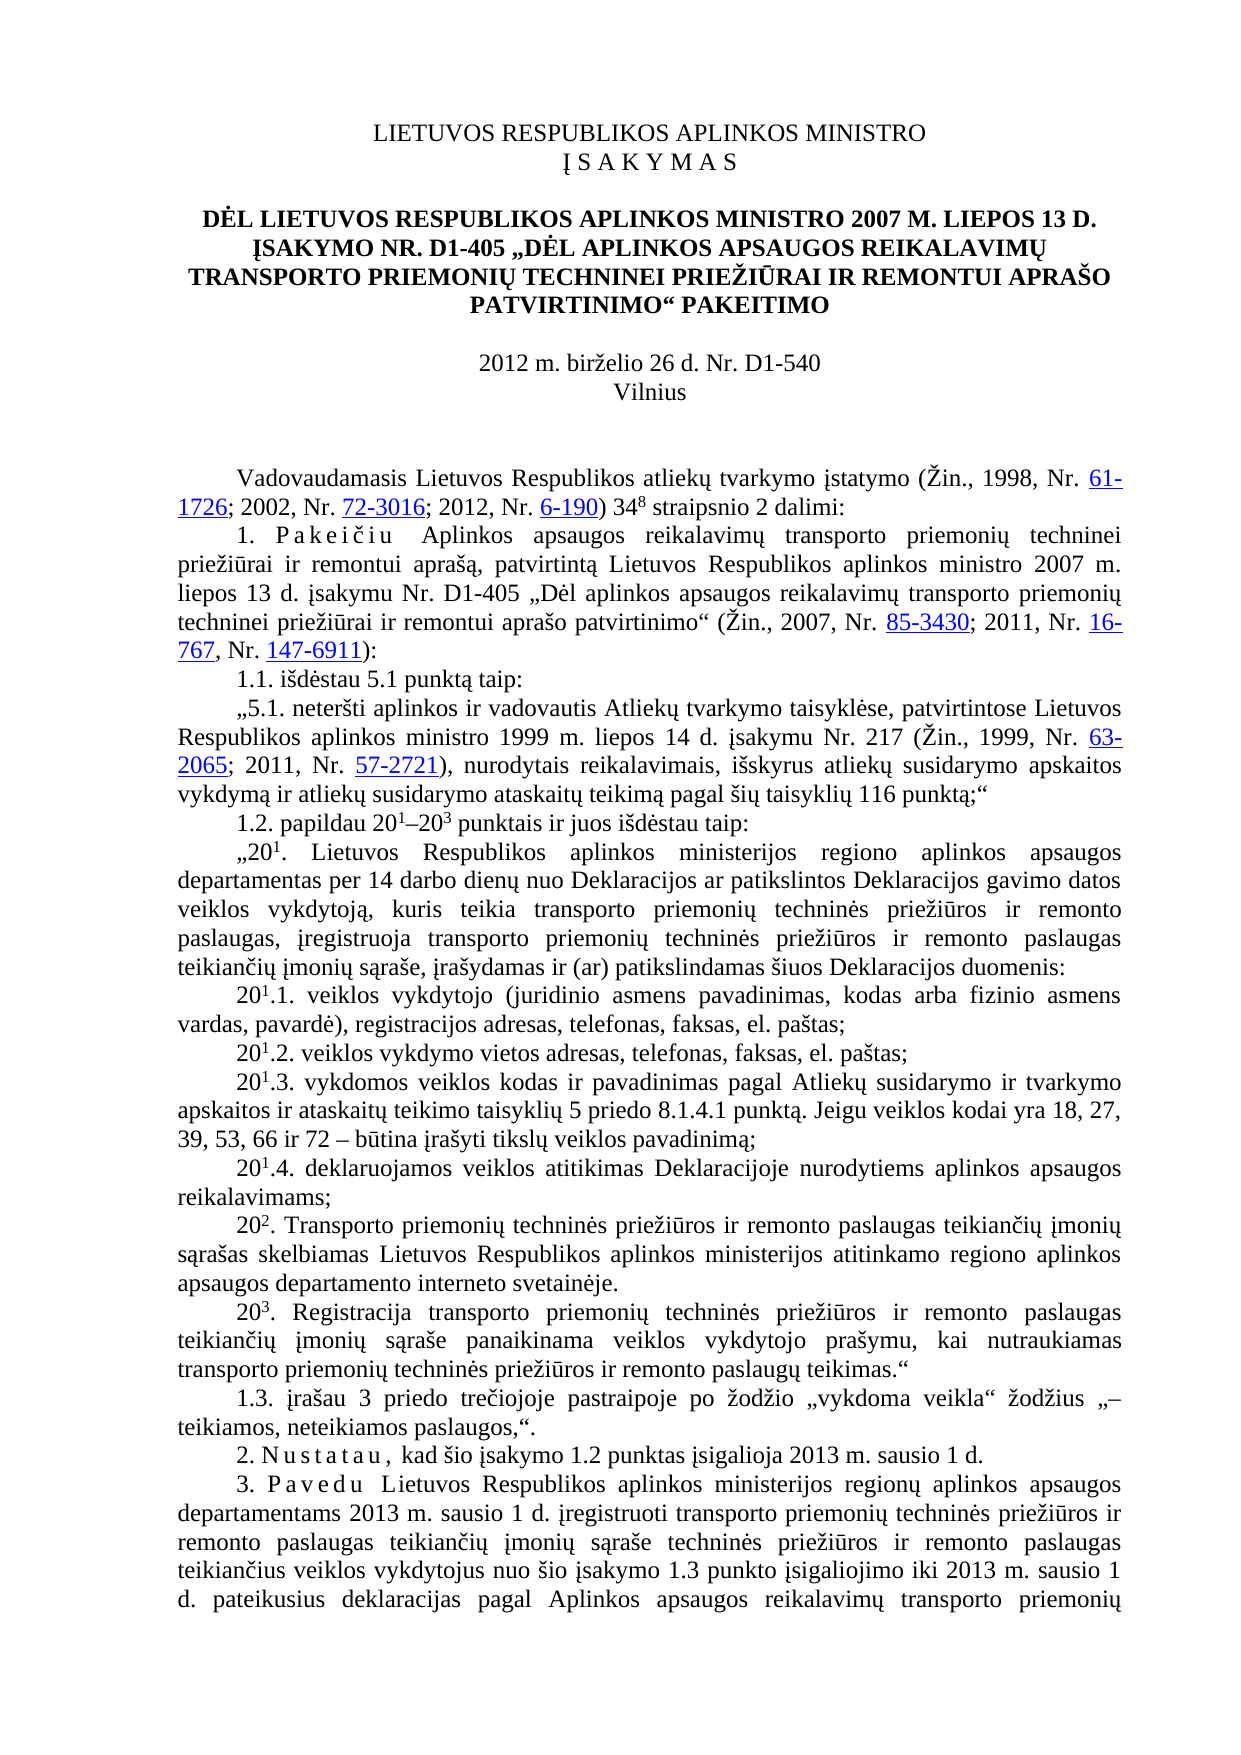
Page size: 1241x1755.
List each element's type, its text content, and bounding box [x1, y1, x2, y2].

text 202. Transporto priemonių techninės priežiūros ir remonto paslaugas teikiančių įmonių sąrašas skelbiamas Lietuvos Respublikos aplinkos ministerijos atitinkamo regiono aplinkos apsaugos departamento interneto svetainėje. [177, 1211, 1122, 1297]
text DĖL LIETUVOS RESPUBLIKOS APLINKOS MINISTRO 2007 M. LIEPOS 13 D. ĮSAKYMO Nr. D1-405 „DĖL APLINKOS APSAUGOS REIKALAVIMŲ TRANSPORTO PRIEMONIŲ TECHNINEI PRIEŽIŪRAI IR REMONTUI APRAŠO PATVIRTINIMO“ PAKEITIMO [177, 204, 1122, 319]
text 201.2. veiklos vykdymo vietos adresas, telefonas, faksas, el. paštas; [177, 1038, 1122, 1067]
text 1.2. papildau 201–203 punktais ir juos išdėstau taip: [177, 808, 1122, 837]
text 2. Nustatau, kad šio įsakymo 1.2 punktas įsigalioja 2013 m. sausio 1 d. [177, 1441, 1122, 1469]
text 201.4. deklaruojamos veiklos atitikimas Deklaracijoje nurodytiems aplinkos apsaugos reikalavimams; [177, 1153, 1122, 1211]
text 201.3. vykdomos veiklos kodas ir pavadinimas pagal Atliekų susidarymo ir tvarkymo apskaitos ir ataskaitų teikimo taisyklių 5 priedo 8.1.4.1 punktą. Jeigu veiklos kodai yra 18, 27, 39, 53, 66 ir 72 – būtina įrašyti tikslų veiklos pavadinimą; [177, 1067, 1122, 1153]
text Į S A K Y M A S [177, 147, 1122, 176]
text Vadovaudamasis Lietuvos Respublikos atliekų tvarkymo įstatymo (Žin., 1998, Nr. 61-1726; 2002, Nr. 72-3016; 2012, Nr. 6-190) 348 straipsnio 2 dalimi: [177, 463, 1122, 521]
text Vilnius [177, 377, 1122, 406]
text 1.1. išdėstau 5.1 punktą taip: [177, 664, 1122, 693]
text 203. Registracija transporto priemonių techninės priežiūros ir remonto paslaugas teikiančių įmonių sąraše panaikinama veiklos vykdytojo prašymu, kai nutraukiamas transporto priemonių techninės priežiūros ir remonto paslaugų teikimas.“ [177, 1297, 1122, 1383]
text 3. Pavedu Lietuvos Respublikos aplinkos ministerijos regionų aplinkos apsaugos departamentams 2013 m. sausio 1 d. įregistruoti transporto priemonių techninės priežiūros ir remonto paslaugas teikiančių įmonių sąraše techninės priežiūros ir remonto paslaugas teikiančius veiklos vykdytojus nuo šio įsakymo 1.3 punkto įsigaliojimo iki 2013 m. sausio 1 d. pateikusius deklaracijas pagal Aplinkos apsaugos reikalavimų transporto priemonių [177, 1469, 1122, 1613]
text LIETUVOS RESPUBLIKOS APLINKOS MINISTRO [177, 118, 1122, 147]
text 201.1. veiklos vykdytojo (juridinio asmens pavadinimas, kodas arba fizinio asmens vardas, pavardė), registracijos adresas, telefonas, faksas, el. paštas; [177, 981, 1122, 1038]
text 1. Pakeičiu Aplinkos apsaugos reikalavimų transporto priemonių techninei priežiūrai ir remontui aprašą, patvirtintą Lietuvos Respublikos aplinkos ministro 2007 m. liepos 13 d. įsakymu Nr. D1-405 „Dėl aplinkos apsaugos reikalavimų transporto priemonių techninei priežiūrai ir remontui aprašo patvirtinimo“ (Žin., 2007, Nr. 85-3430; 2011, Nr. 16-767, Nr. 147-6911): [177, 521, 1122, 664]
text 2012 m. birželio 26 d. Nr. D1-540 [177, 348, 1122, 377]
text „201. Lietuvos Respublikos aplinkos ministerijos regiono aplinkos apsaugos departamentas per 14 darbo dienų nuo Deklaracijos ar patikslintos Deklaracijos gavimo datos veiklos vykdytoją, kuris teikia transporto priemonių techninės priežiūros ir remonto paslaugas, įregistruoja transporto priemonių techninės priežiūros ir remonto paslaugas teikiančių įmonių sąraše, įrašydamas ir (ar) patikslindamas šiuos Deklaracijos duomenis: [177, 837, 1122, 981]
text 1.3. įrašau 3 priedo trečiojoje pastraipoje po žodžio „vykdoma veikla“ žodžius „– teikiamos, neteikiamos paslaugos,“. [177, 1383, 1122, 1441]
text „5.1. neteršti aplinkos ir vadovautis Atliekų tvarkymo taisyklėse, patvirtintose Lietuvos Respublikos aplinkos ministro 1999 m. liepos 14 d. įsakymu Nr. 217 (Žin., 1999, Nr. 63-2065; 2011, Nr. 57-2721), nurodytais reikalavimais, išskyrus atliekų susidarymo apskaitos vykdymą ir atliekų susidarymo ataskaitų teikimą pagal šių taisyklių 116 punktą;“ [177, 693, 1122, 808]
